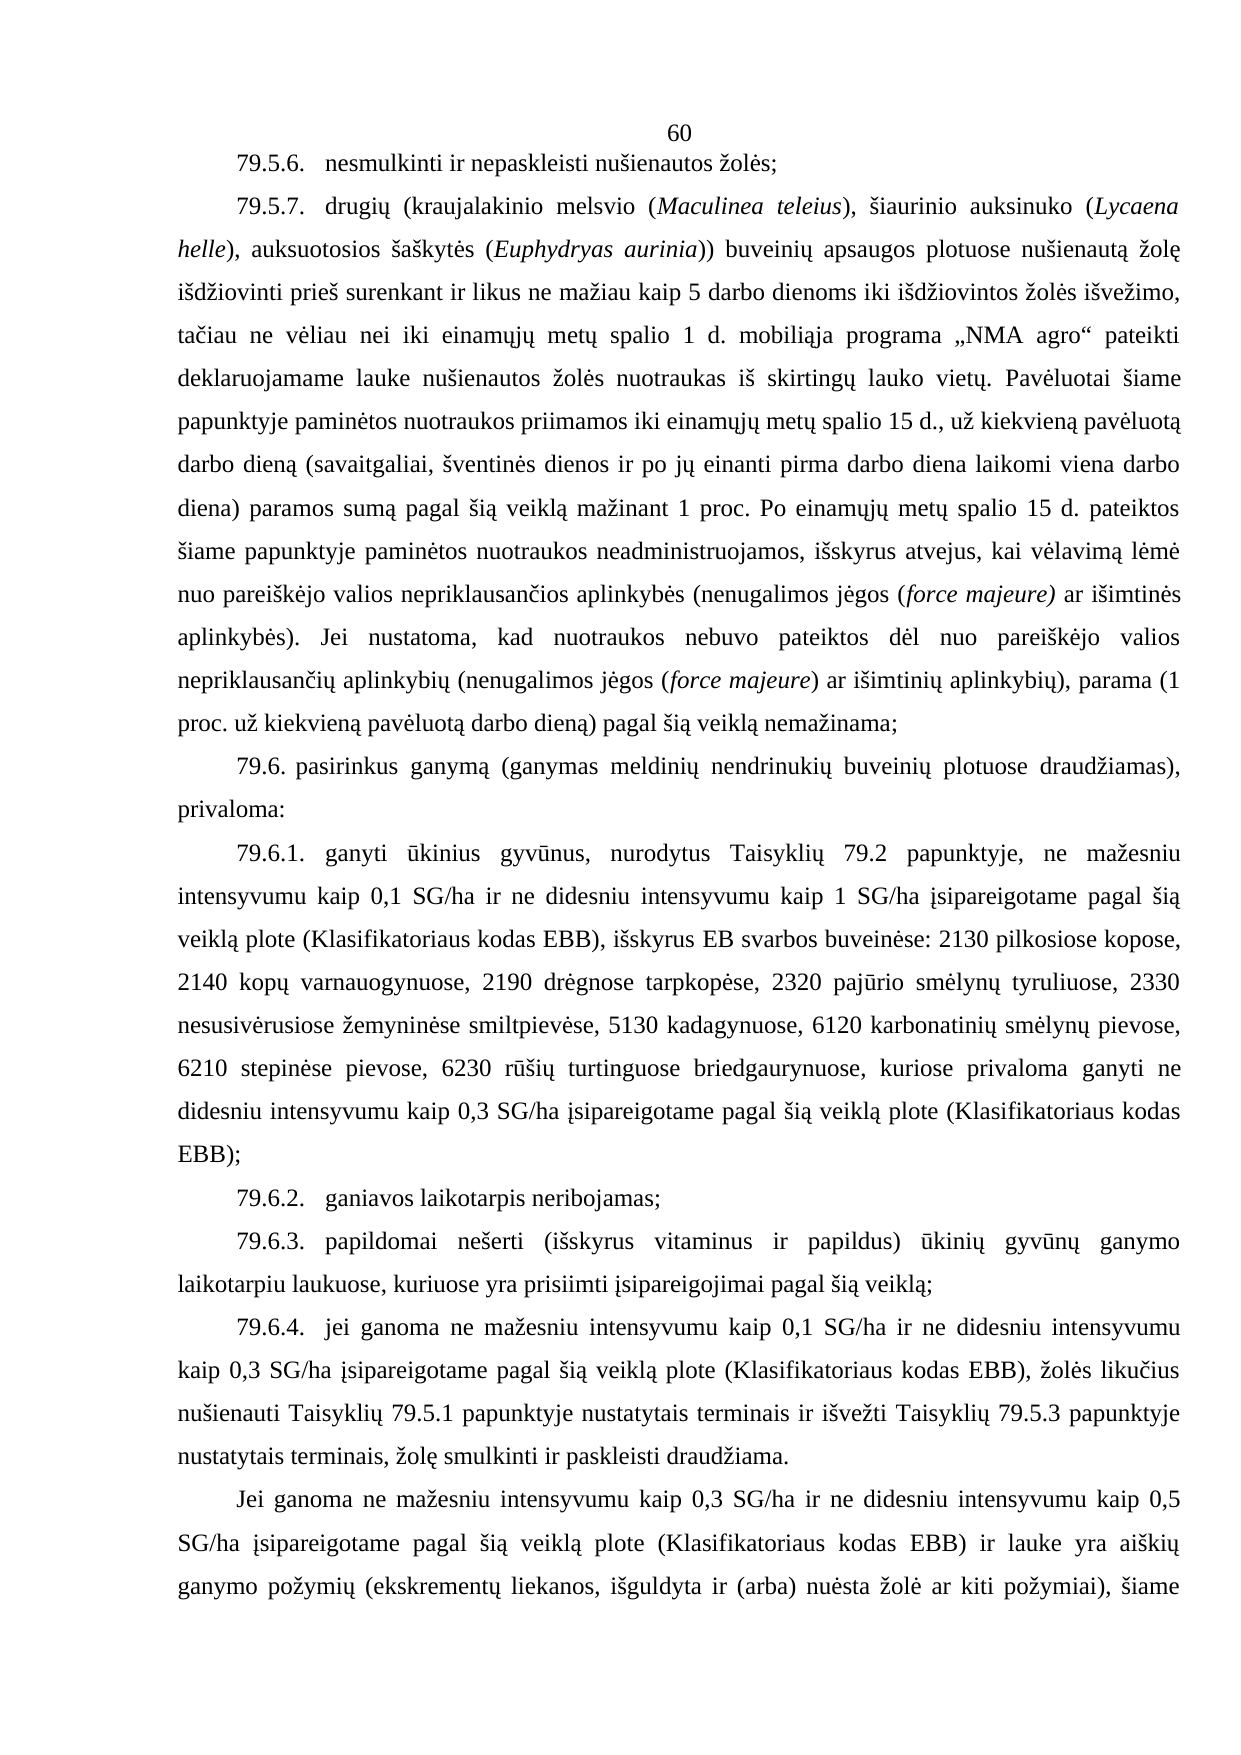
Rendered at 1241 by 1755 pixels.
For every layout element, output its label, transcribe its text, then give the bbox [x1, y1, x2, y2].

text 79.6.4. jei ganoma ne mažesniu intensyvumu kaip 0,1 SG/ha ir ne didesniu intensyvumu kaip 0,3 SG/ha įsipareigotame pagal šią veiklą plote (Klasifikatoriaus kodas EBB), žolės likučius nušienauti Taisyklių 79.5.1 papunktyje nustatytais terminais ir išvežti Taisyklių 79.5.3 papunktyje nustatytais terminais, žolę smulkinti ir paskleisti draudžiama. [177, 1312, 1181, 1470]
text 79.5.6. nesmulkinti ir nepaskleisti nušienautos žolės; [177, 148, 1181, 176]
text 79.6.2. ganiavos laikotarpis neribojamas; [177, 1183, 1181, 1211]
text 79.6. pasirinkus ganymą (ganymas meldinių nendrinukių buveinių plotuose draudžiamas), privaloma: [177, 751, 1181, 823]
text 79.6.1. ganyti ūkinius gyvūnus, nurodytus Taisyklių 79.2 papunktyje, ne mažesniu intensyvumu kaip 0,1 SG/ha ir ne didesniu intensyvumu kaip 1 SG/ha įsipareigotame pagal šią veiklą plote (Klasifikatoriaus kodas EBB), išskyrus EB svarbos buveinėse: 2130 pilkosiose kopose, 2140 kopų varnauogynuose, 2190 drėgnose tarpkopėse, 2320 pajūrio smėlynų tyruliuose, 2330 nesusivėrusiose žemyninėse smiltpievėse, 5130 kadagynuose, 6120 karbonatinių smėlynų pievose, 6210 stepinėse pievose, 6230 rūšių turtinguose briedgaurynuose, kuriose privaloma ganyti ne didesniu intensyvumu kaip 0,3 SG/ha įsipareigotame pagal šią veiklą plote (Klasifikatoriaus kodas EBB); [177, 838, 1181, 1168]
text 79.5.7. drugių (kraujalakinio melsvio (Maculinea teleius), šiaurinio auksinuko (Lycaena helle), auksuotosios šaškytės (Euphydryas aurinia)) buveinių apsaugos plotuose nušienautą žolę išdžiovinti prieš surenkant ir likus ne mažiau kaip 5 darbo dienoms iki išdžiovintos žolės išvežimo, tačiau ne vėliau nei iki einamųjų metų spalio 1 d. mobiliąja programa „NMA agro“ pateikti deklaruojamame lauke nušienautos žolės nuotraukas iš skirtingų lauko vietų. Pavėluotai šiame papunktyje paminėtos nuotraukos priimamos iki einamųjų metų spalio 15 d., už kiekvieną pavėluotą darbo dieną (savaitgaliai, šventinės dienos ir po jų einanti pirma darbo diena laikomi viena darbo diena) paramos sumą pagal šią veiklą mažinant 1 proc. Po einamųjų metų spalio 15 d. pateiktos šiame papunktyje paminėtos nuotraukos neadministruojamos, išskyrus atvejus, kai vėlavimą lėmė nuo pareiškėjo valios nepriklausančios aplinkybės (nenugalimos jėgos (force majeure) ar išimtinės aplinkybės). Jei nustatoma, kad nuotraukos nebuvo pateiktos dėl nuo pareiškėjo valios nepriklausančių aplinkybių (nenugalimos jėgos (force majeure) ar išimtinių aplinkybių), parama (1 proc. už kiekvieną pavėluotą darbo dieną) pagal šią veiklą nemažinama; [177, 191, 1181, 737]
text Jei ganoma ne mažesniu intensyvumu kaip 0,3 SG/ha ir ne didesniu intensyvumu kaip 0,5 SG/ha įsipareigotame pagal šią veiklą plote (Klasifikatoriaus kodas EBB) ir lauke yra aiškių ganymo požymių (ekskrementų liekanos, išguldyta ir (arba) nuėsta žolė ar kiti požymiai), šiame [177, 1484, 1181, 1599]
text 79.6.3. papildomai nešerti (išskyrus vitaminus ir papildus) ūkinių gyvūnų ganymo laikotarpiu laukuose, kuriuose yra prisiimti įsipareigojimai pagal šią veiklą; [177, 1226, 1181, 1298]
